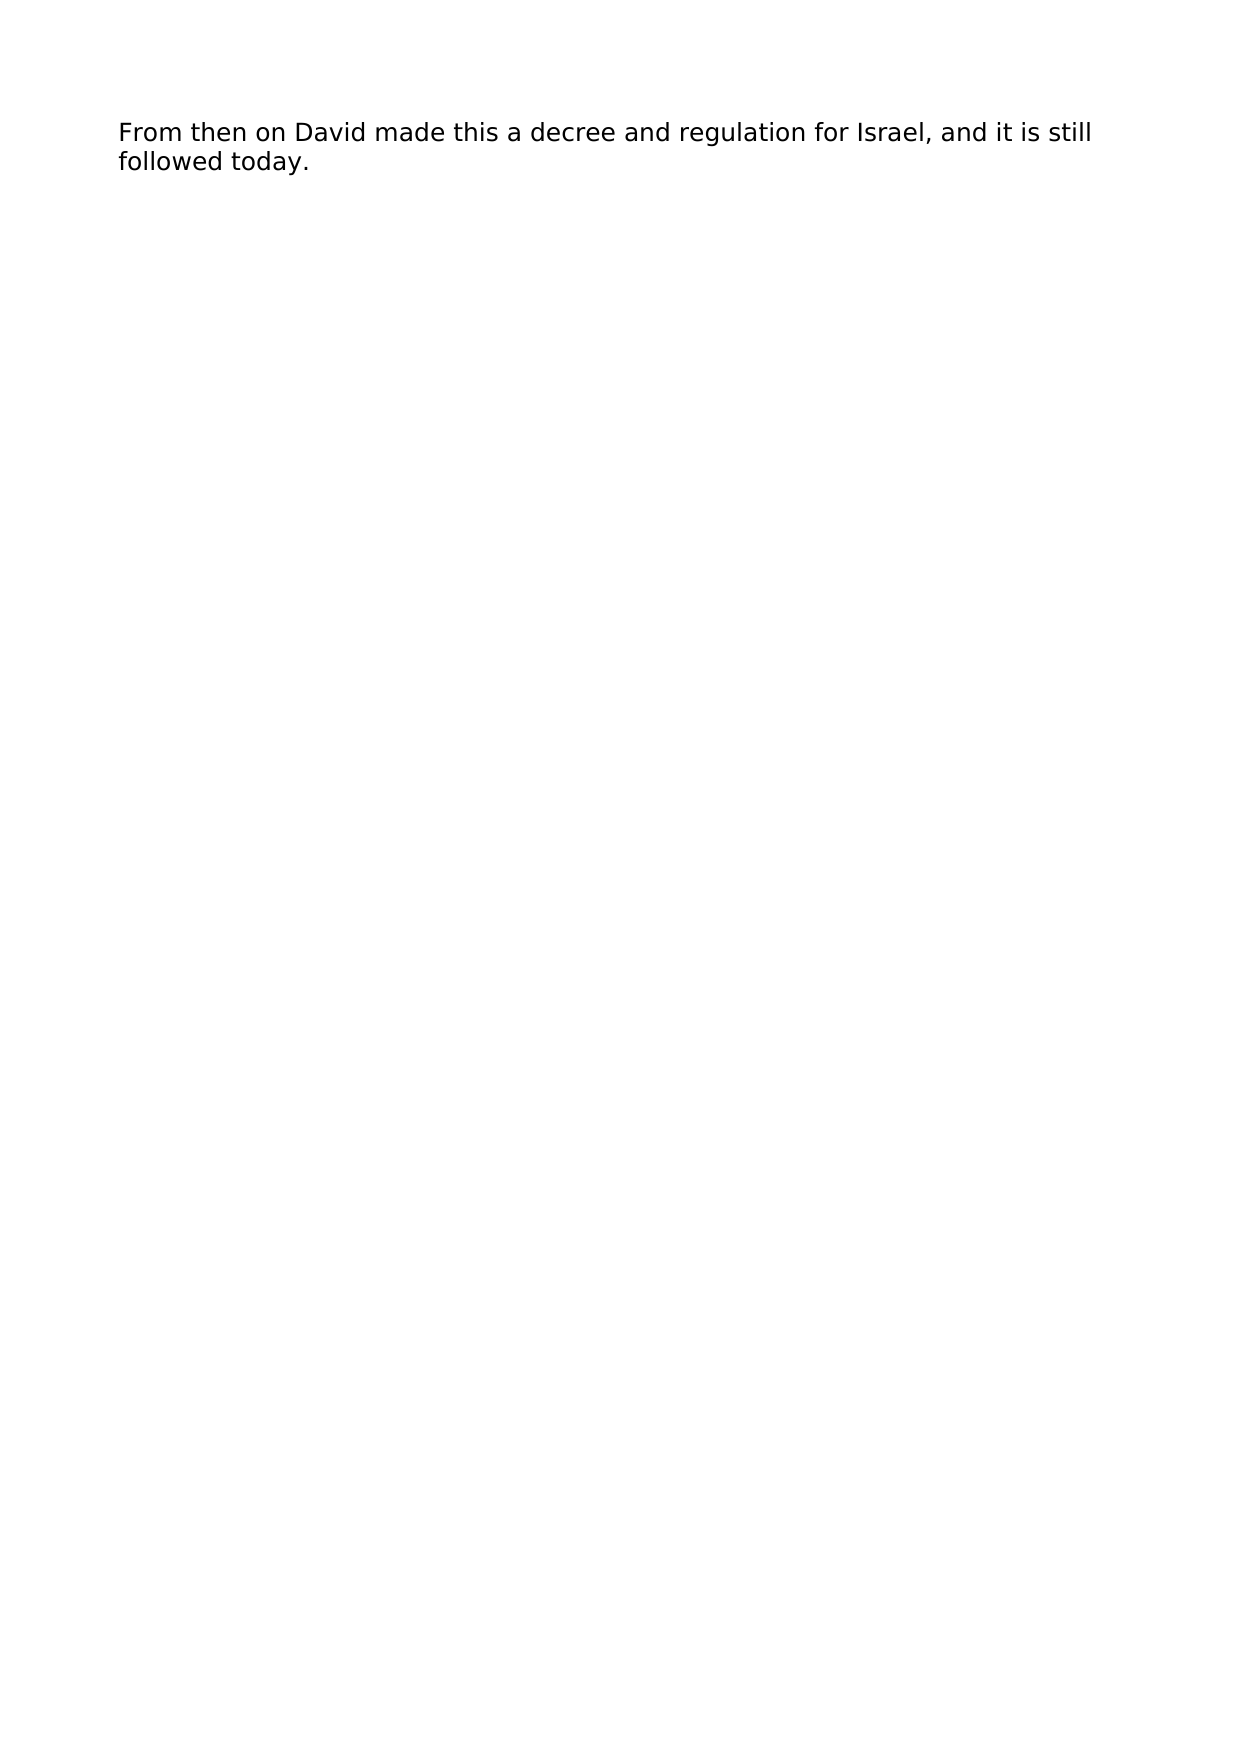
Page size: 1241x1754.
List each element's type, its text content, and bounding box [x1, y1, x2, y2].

text From then on David made this a decree and regulation for Israel, and it is still followed today. [118, 118, 1122, 176]
